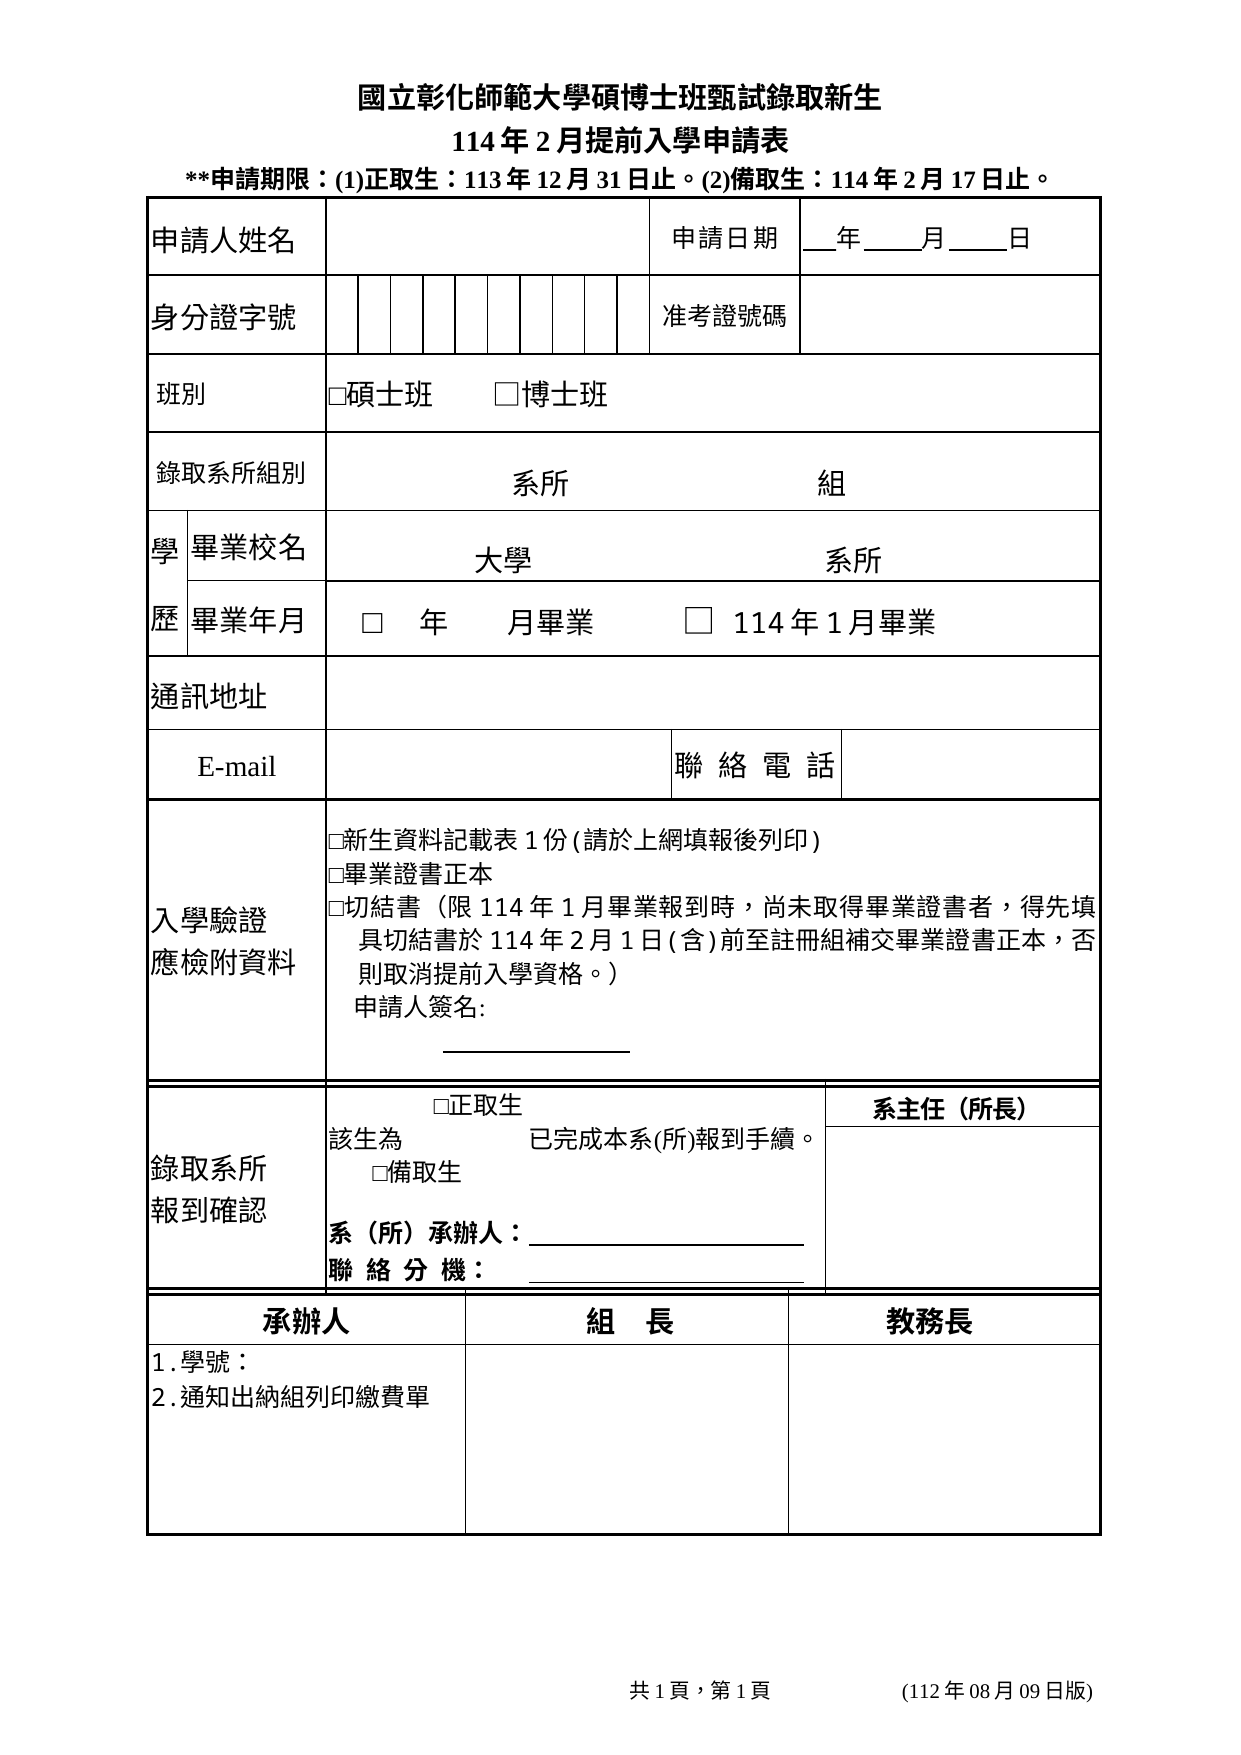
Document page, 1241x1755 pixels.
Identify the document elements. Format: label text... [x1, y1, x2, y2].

table_header 年 月 日 [801, 199, 1099, 274]
table_cell 組 長 [466, 1296, 788, 1343]
table_cell 1.學號： 2.通知出納組列印繳費單 [149, 1345, 465, 1533]
table_cell 入學驗證 應檢附資料 [149, 801, 325, 1079]
table_cell □新生資料記載表1份(請於上網填報後列印) □畢業證書正本 □切結書（限114年1月畢業報到時，尚未取得畢業證書者，得先填具切結書於114年2月1日(含)前至註冊組補交畢業證書正本，否則取消提前入學資格。） 申請人簽名: [327, 801, 1099, 1079]
table_cell [327, 657, 1099, 729]
table_cell 聯 絡 電 話 [672, 730, 841, 798]
table_cell 大學 系所 [327, 511, 1099, 580]
table_cell 系所 組 [327, 433, 1099, 510]
table_cell [826, 1127, 1099, 1287]
table_cell [521, 276, 552, 353]
table_header 申請人姓名 [149, 199, 325, 274]
table_cell 系主任（所長） [826, 1088, 1099, 1126]
table_cell [391, 276, 422, 353]
table_cell [553, 276, 584, 353]
text 國立彰化師範大學碩博士班甄試錄取新生 [148, 75, 1093, 117]
table_header [327, 199, 649, 274]
table_cell 教務長 [789, 1296, 1099, 1343]
table_cell 准考證號碼 [650, 276, 799, 353]
table_cell [456, 276, 487, 353]
table_cell [842, 730, 1099, 798]
table_cell 班別 [149, 355, 325, 431]
table_cell 通訊地址 [149, 657, 325, 729]
table_cell [466, 1345, 788, 1533]
text 114年2月提前入學申請表 [148, 117, 1093, 159]
table_cell [618, 276, 649, 353]
table_cell [327, 730, 671, 798]
table_header 申請日期 [650, 199, 799, 274]
table_cell 身分證字號 [149, 276, 325, 353]
table_cell □ 年 月畢業 □ 114年1月畢業 [327, 582, 1099, 655]
table_cell 錄取系所 報到確認 [149, 1088, 325, 1287]
table_cell [359, 276, 390, 353]
table_cell 畢業校名 [188, 511, 325, 580]
table_cell □正取生 該生為 已完成本系(所)報到手續。 □備取生 系（所）承辦人： 聯 絡 分 機： [327, 1088, 825, 1287]
table_cell 學 歷 [149, 511, 187, 655]
text **申請期限：(1)正取生：113年12月31日止。(2)備取生：114年2月17日止。 [148, 159, 1093, 196]
table_cell 承辦人 [149, 1296, 465, 1343]
table_cell [801, 276, 1099, 353]
table_cell E-mail [149, 730, 325, 798]
table_cell [424, 276, 454, 353]
table_cell [585, 276, 616, 353]
table_cell □碩士班 □博士班 [327, 355, 1099, 431]
table_cell 畢業年月 [188, 581, 325, 655]
table_cell [327, 276, 357, 353]
table_cell [789, 1345, 1099, 1533]
table_cell [488, 276, 519, 353]
table_cell 錄取系所組別 [149, 433, 325, 510]
